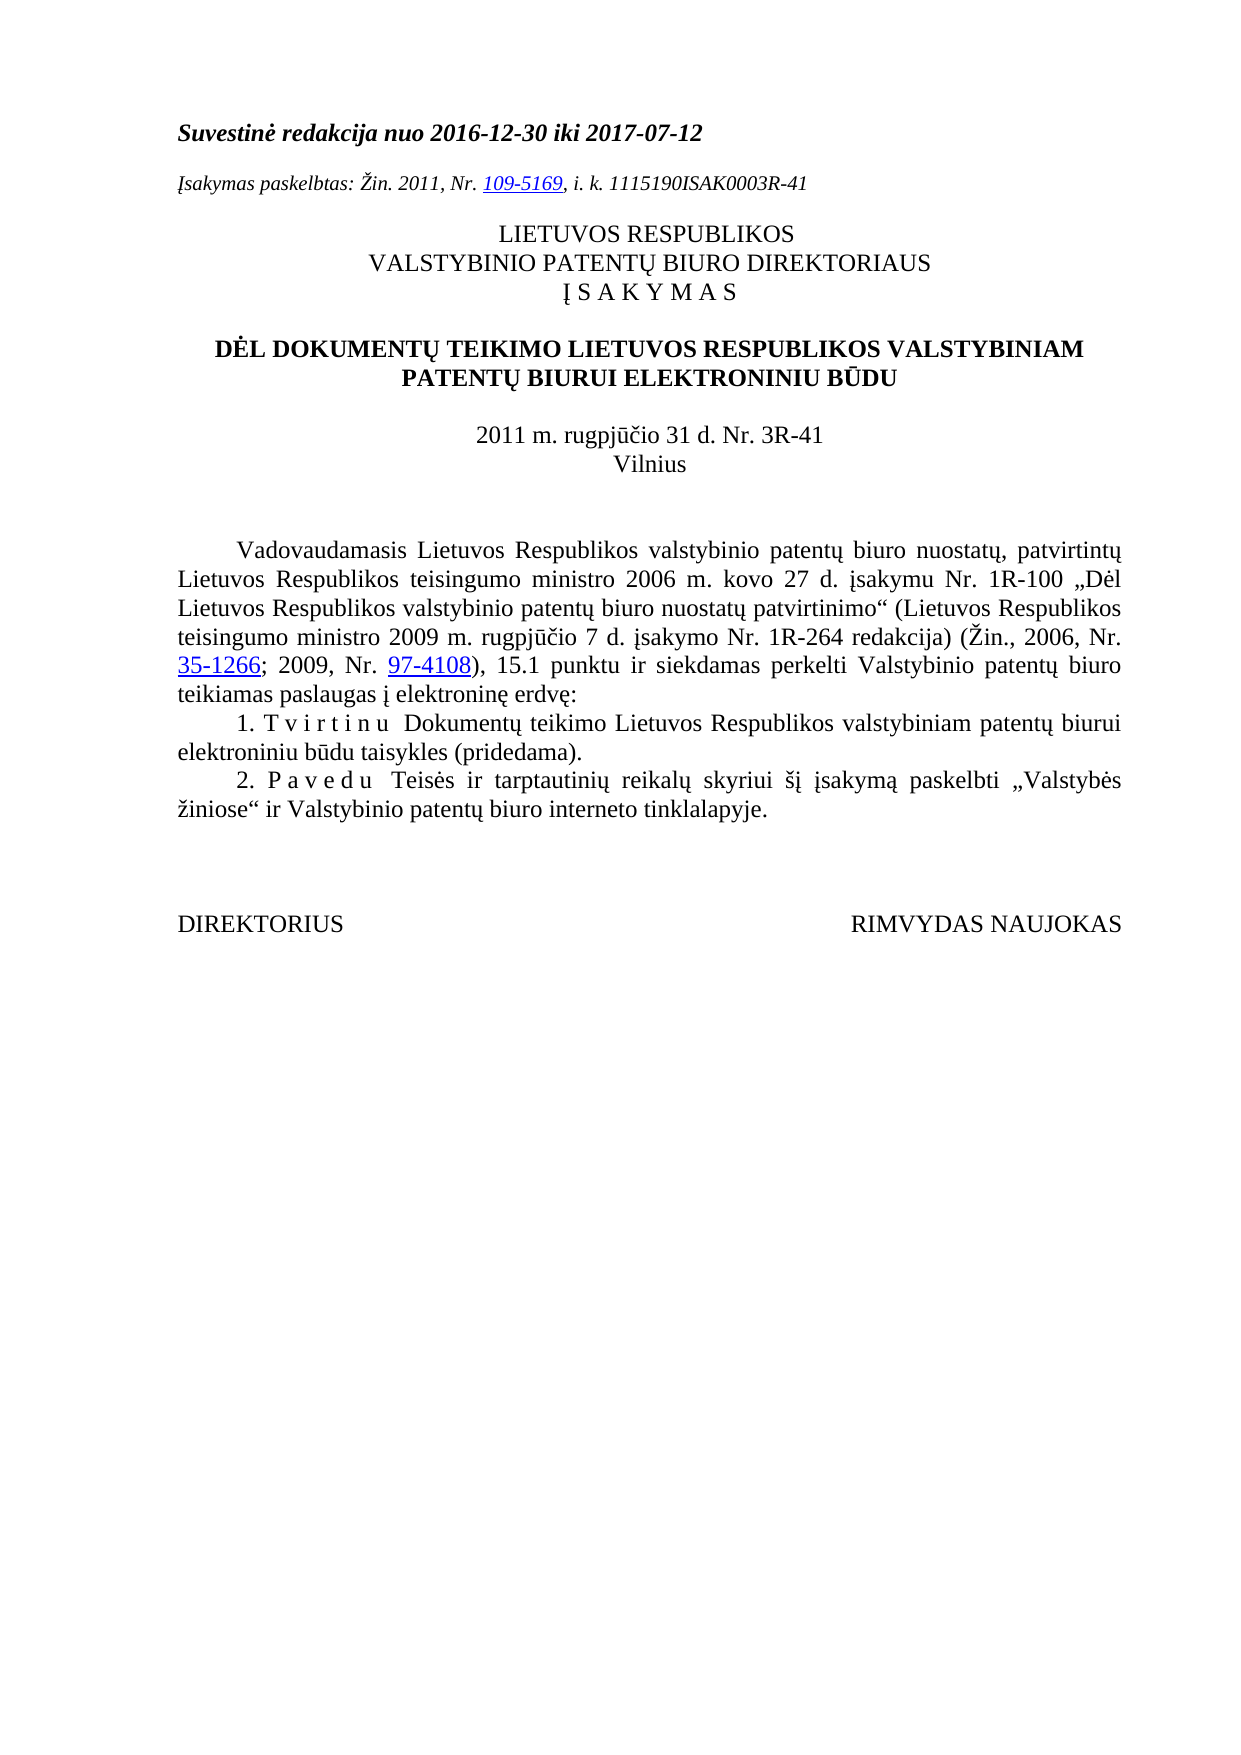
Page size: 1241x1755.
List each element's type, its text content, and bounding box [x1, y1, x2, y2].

text Vilnius [177, 449, 1122, 478]
text Vadovaudamasis Lietuvos Respublikos valstybinio patentų biuro nuostatų, patvirtintų Lietuvos Respublikos teisingumo ministro 2006 m. kovo 27 d. įsakymu Nr. 1R-100 „Dėl Lietuvos Respublikos valstybinio patentų biuro nuostatų patvirtinimo“ (Lietuvos Respublikos teisingumo ministro 2009 m. rugpjūčio 7 d. įsakymo Nr. 1R-264 redakcija) (Žin., 2006, Nr. 35-1266; 2009, Nr. 97-4108), 15.1 punktu ir siekdamas perkelti Valstybinio patentų biuro teikiamas paslaugas į elektroninę erdvę: [177, 535, 1122, 708]
text Direktorius Rimvydas Naujokas [177, 909, 1122, 938]
text VALSTYBINIO PATENTŲ BIURO DIREKTORIAUS [177, 248, 1122, 277]
text Įsakymas paskelbtas: Žin. 2011, Nr. 109-5169, i. k. 1115190ISAK0003R-41 [177, 171, 1122, 195]
text Suvestinė redakcija nuo 2016-12-30 iki 2017-07-12 [177, 118, 1122, 147]
text DĖL DOKUMENTŲ TEIKIMO LIETUVOS RESPUBLIKOS VALSTYBINIAM PATENTŲ BIURUI ELEKTRONINIU BŪDU [177, 334, 1122, 392]
text 1. Tvirtinu Dokumentų teikimo Lietuvos Respublikos valstybiniam patentų biurui elektroniniu būdu taisykles (pridedama). [177, 708, 1122, 765]
text ĮSAKYMAS [177, 277, 1122, 305]
text LIETUVOS RESPUBLIKOS [177, 219, 1122, 248]
text 2011 m. rugpjūčio 31 d. Nr. 3R-41 [177, 420, 1122, 449]
text 2. Pavedu Teisės ir tarptautinių reikalų skyriui šį įsakymą paskelbti „Valstybės žiniose“ ir Valstybinio patentų biuro interneto tinklalapyje. [177, 765, 1122, 823]
